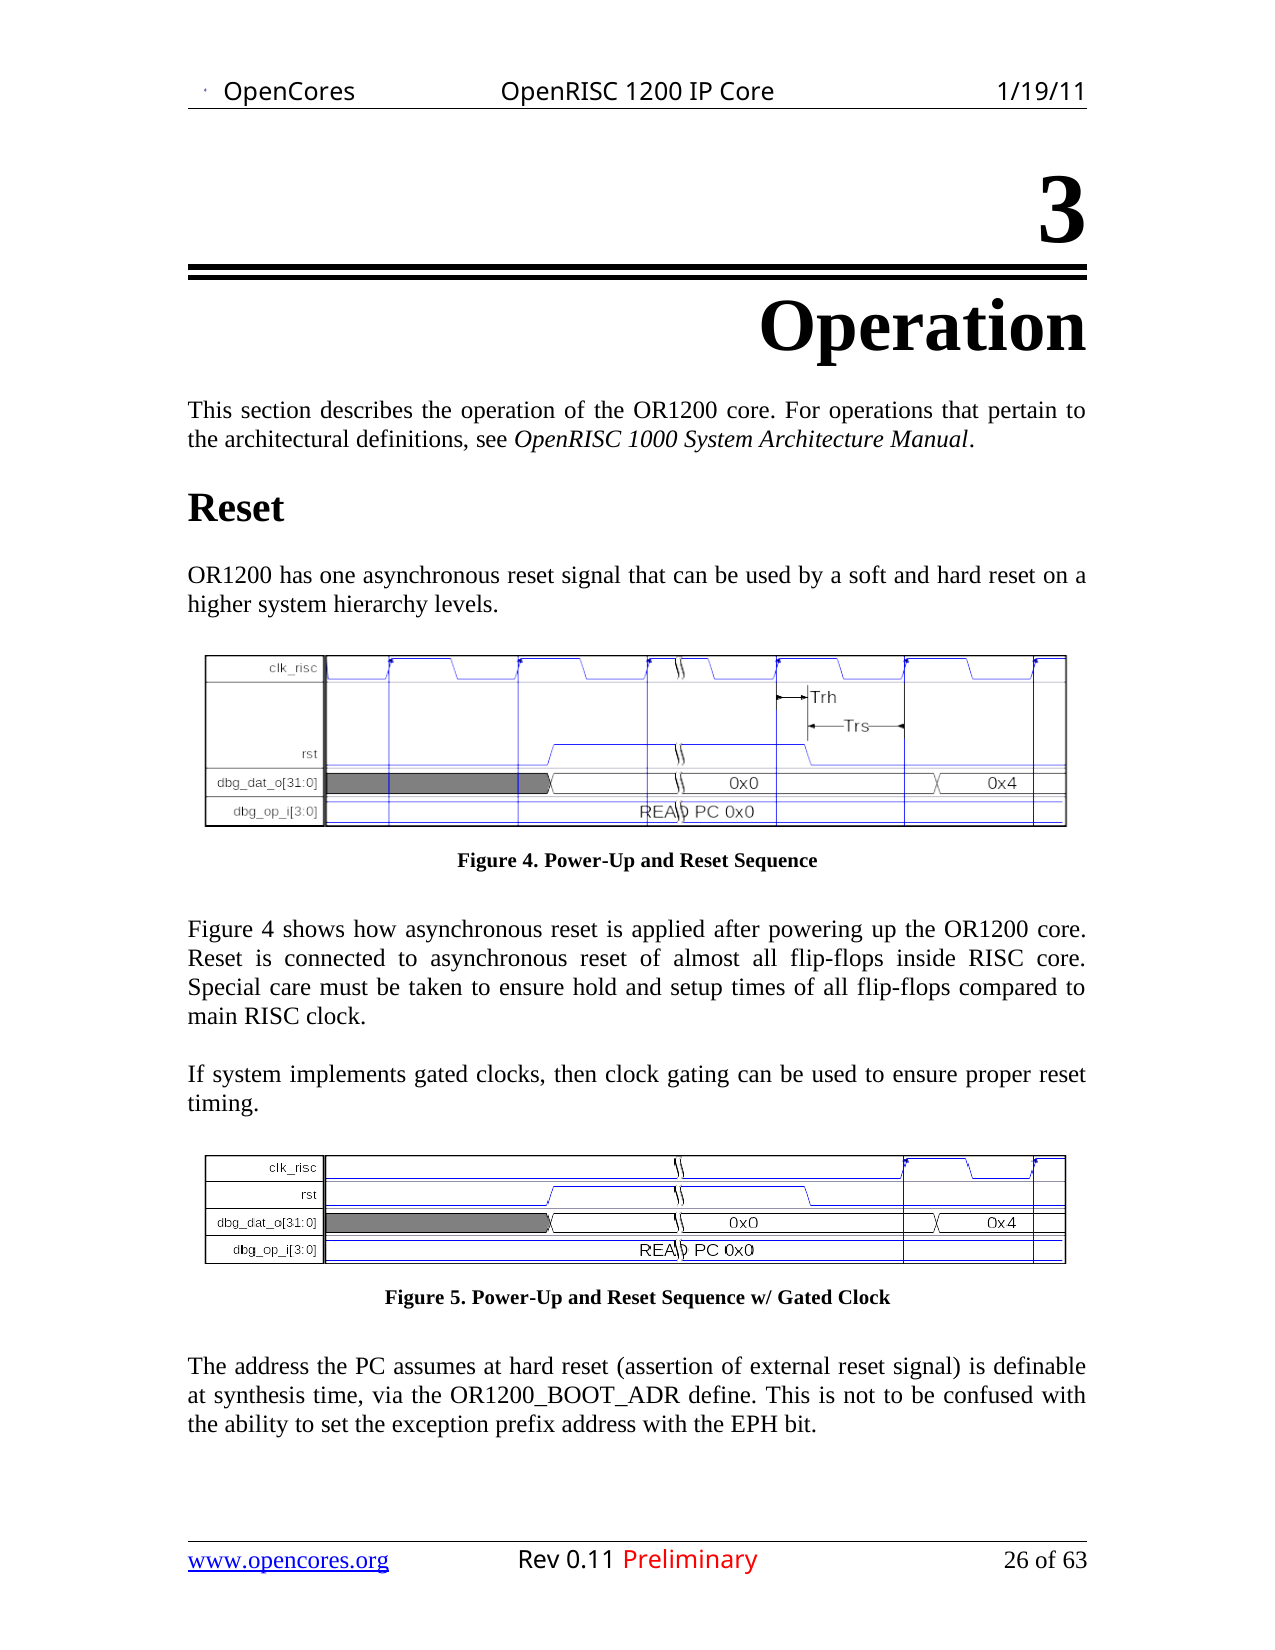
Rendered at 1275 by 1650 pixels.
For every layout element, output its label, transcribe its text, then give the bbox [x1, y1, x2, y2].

text Figure 4 shows how asynchronous reset is applied after powering up the OR1200 core. Reset is connected to asynchronous reset of almost all flip-flops inside RISC core. Special care must be taken to ensure hold and setup times of all flip-flops compared to main RISC clock. [187, 914, 1087, 1030]
subtitle 3 [187, 150, 1087, 280]
text If system implements gated clocks, then clock gating can be used to ensure proper reset timing. [187, 1059, 1087, 1117]
text Operation [187, 280, 1087, 366]
text OR1200 has one asynchronous reset signal that can be used by a soft and hard reset on a higher system hierarchy levels. [187, 559, 1087, 618]
subtitle Reset [187, 482, 1087, 530]
text Figure 4. Power-Up and Reset Sequence [187, 848, 1087, 872]
text Figure 5. Power-Up and Reset Sequence w/ Gated Clock [187, 1285, 1087, 1309]
text This section describes the operation of the OR1200 core. For operations that pertain to the architectural definitions, see OpenRISC 1000 System Architecture Manual. [187, 395, 1087, 453]
text The address the PC assumes at hard reset (assertion of external reset signal) is definable at synthesis time, via the OR1200_BOOT_ADR define. This is not to be confused with the ability to set the exception prefix address with the EPH bit. [187, 1351, 1087, 1438]
